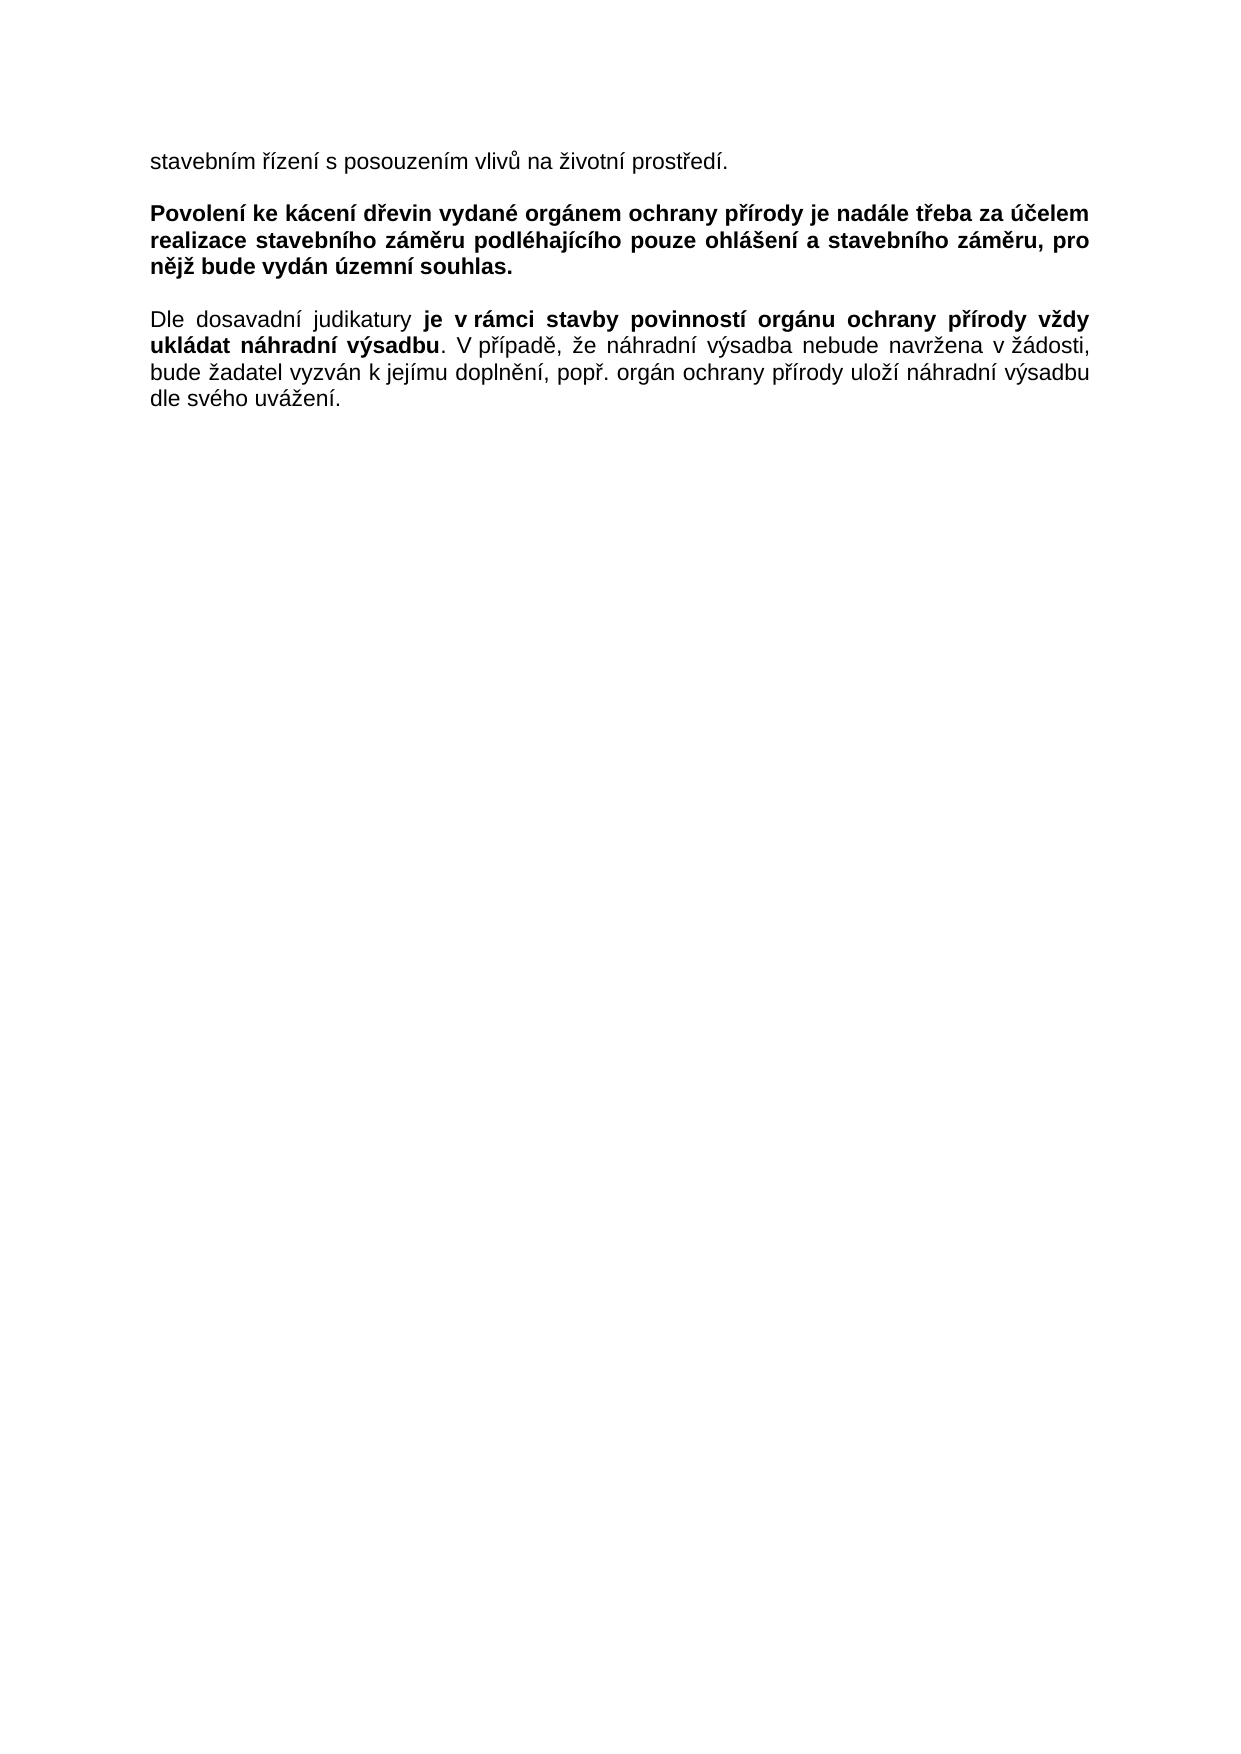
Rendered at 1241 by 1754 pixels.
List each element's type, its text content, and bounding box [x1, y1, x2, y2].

text Povolení ke kácení dřevin vydané orgánem ochrany přírody je nadále třeba za účelem realizace stavebního záměru podléhajícího pouze ohlášení a stavebního záměru, pro nějž bude vydán územní souhlas. [150, 200, 1090, 279]
text Dle dosavadní judikatury je v rámci stavby povinností orgánu ochrany přírody vždy ukládat náhradní výsadbu. V případě, že náhradní výsadba nebude navržena v žádosti, bude žadatel vyzván k jejímu doplnění, popř. orgán ochrany přírody uloží náhradní výsadbu dle svého uvážení. [150, 306, 1090, 411]
text stavebním řízení s posouzením vlivů na životní prostředí. [150, 148, 1090, 174]
